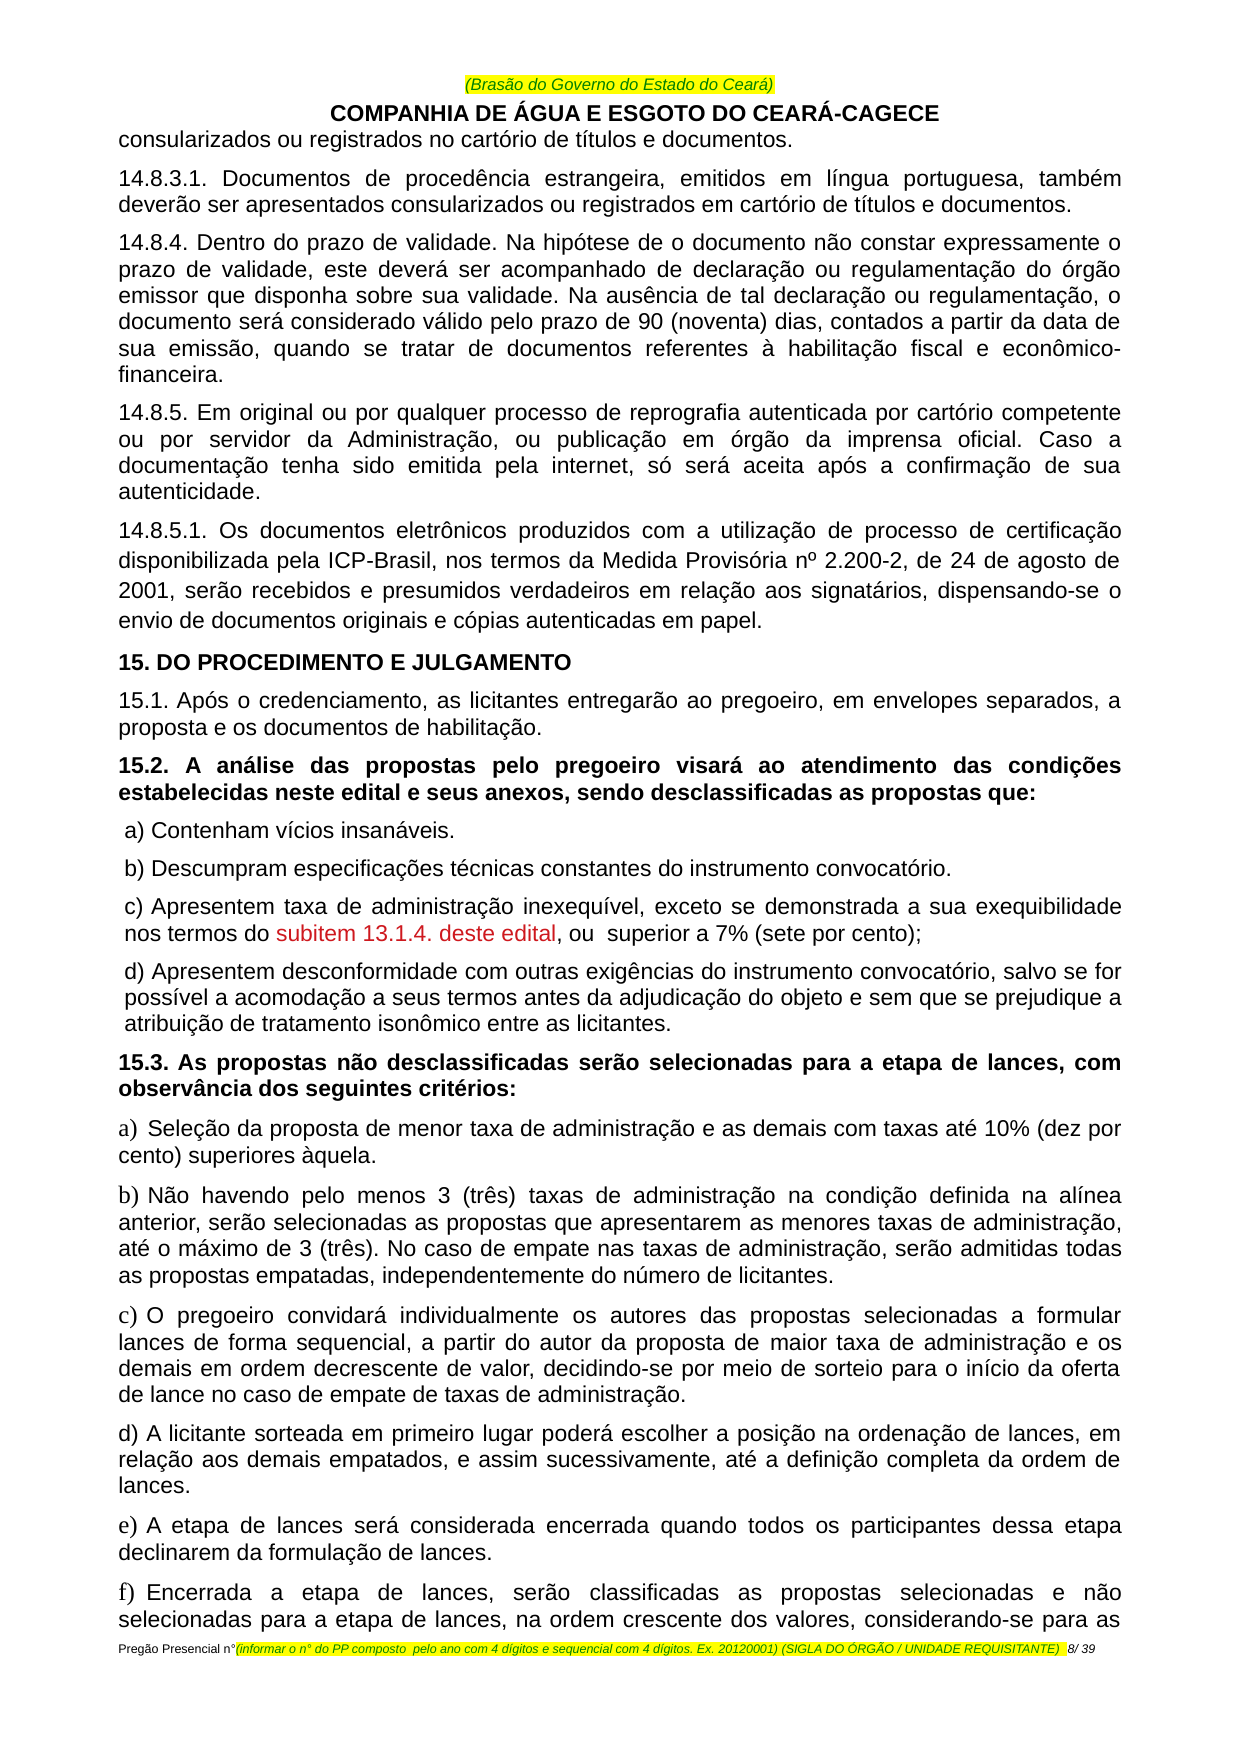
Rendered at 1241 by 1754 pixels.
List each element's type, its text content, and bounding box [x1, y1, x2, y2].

list Não havendo pelo menos 3 (três) taxas de administração na condição definida na alínea anterior, serão selecionadas as propostas que apresentarem as menores taxas de administração, até o máximo de 3 (três). No caso de empate nas taxas de administração, serão admitidas todas as propostas empatadas, independentemente do número de licitantes. [118, 1180, 1122, 1288]
list A etapa de lances será considerada encerrada quando todos os participantes dessa etapa declinarem da formulação de lances. [118, 1511, 1122, 1566]
text 14.8.5.1. Os documentos eletrônicos produzidos com a utilização de processo de certificação disponibilizada pela ICP-Brasil, nos termos da Medida Provisória nº 2.200-2, de 24 de agosto de 2001, serão recebidos e presumidos verdadeiros em relação aos signatários, dispensando-se o envio de documentos originais e cópias autenticadas em papel. [118, 517, 1122, 633]
text 15. DO PROCEDIMENTO E JULGAMENTO [118, 649, 1122, 676]
list Encerrada a etapa de lances, serão classificadas as propostas selecionadas e não selecionadas para a etapa de lances, na ordem crescente dos valores, considerando-se para as [118, 1577, 1122, 1633]
text b) Descumpram especificações técnicas constantes do instrumento convocatório. [124, 855, 1122, 881]
text c) Apresentem taxa de administração inexequível, exceto se demonstrada a sua exequibilidade nos termos do subitem 13.1.4. deste edital, ou superior a 7% (sete por cento); [124, 893, 1122, 946]
list a) Contenham vícios insanáveis. [89, 817, 1122, 843]
text 14.8.3.1. Documentos de procedência estrangeira, emitidos em língua portuguesa, também deverão ser apresentados consularizados ou registrados em cartório de títulos e documentos. [118, 165, 1122, 217]
text 15.3. As propostas não desclassificadas serão selecionadas para a etapa de lances, com observância dos seguintes critérios: [118, 1049, 1122, 1101]
text 15.1. Após o credenciamento, as licitantes entregarão ao pregoeiro, em envelopes separados, a proposta e os documentos de habilitação. [118, 687, 1122, 740]
list Seleção da proposta de menor taxa de administração e as demais com taxas até 10% (dez por cento) superiores àquela. [118, 1113, 1122, 1168]
text 14.8.4. Dentro do prazo de validade. Na hipótese de o documento não constar expressamente o prazo de validade, este deverá ser acompanhado de declaração ou regulamentação do órgão emissor que disponha sobre sua validade. Na ausência de tal declaração ou regulamentação, o documento será considerado válido pelo prazo de 90 (noventa) dias, contados a partir da data de sua emissão, quando se tratar de documentos referentes à habilitação fiscal e econômico-financeira. [118, 229, 1122, 387]
list A licitante sorteada em primeiro lugar poderá escolher a posição na ordenação de lances, em relação aos demais empatados, e assim sucessivamente, até a definição completa da ordem de lances. [118, 1419, 1122, 1499]
text 15.2. A análise das propostas pelo pregoeiro visará ao atendimento das condições estabelecidas neste edital e seus anexos, sendo desclassificadas as propostas que: [118, 752, 1122, 805]
text consularizados ou registrados no cartório de títulos e documentos. [118, 126, 1122, 153]
text d) Apresentem desconformidade com outras exigências do instrumento convocatório, salvo se for possível a acomodação a seus termos antes da adjudicação do objeto e sem que se prejudique a atribuição de tratamento isonômico entre as licitantes. [124, 958, 1122, 1037]
text 14.8.5. Em original ou por qualquer processo de reprografia autenticada por cartório competente ou por servidor da Administração, ou publicação em órgão da imprensa oficial. Caso a documentação tenha sido emitida pela internet, só será aceita após a confirmação de sua autenticidade. [118, 399, 1122, 505]
list O pregoeiro convidará individualmente os autores das propostas selecionadas a formular lances de forma sequencial, a partir do autor da proposta de maior taxa de administração e os demais em ordem decrescente de valor, decidindo-se por meio de sorteio para o início da oferta de lance no caso de empate de taxas de administração. [118, 1300, 1122, 1408]
